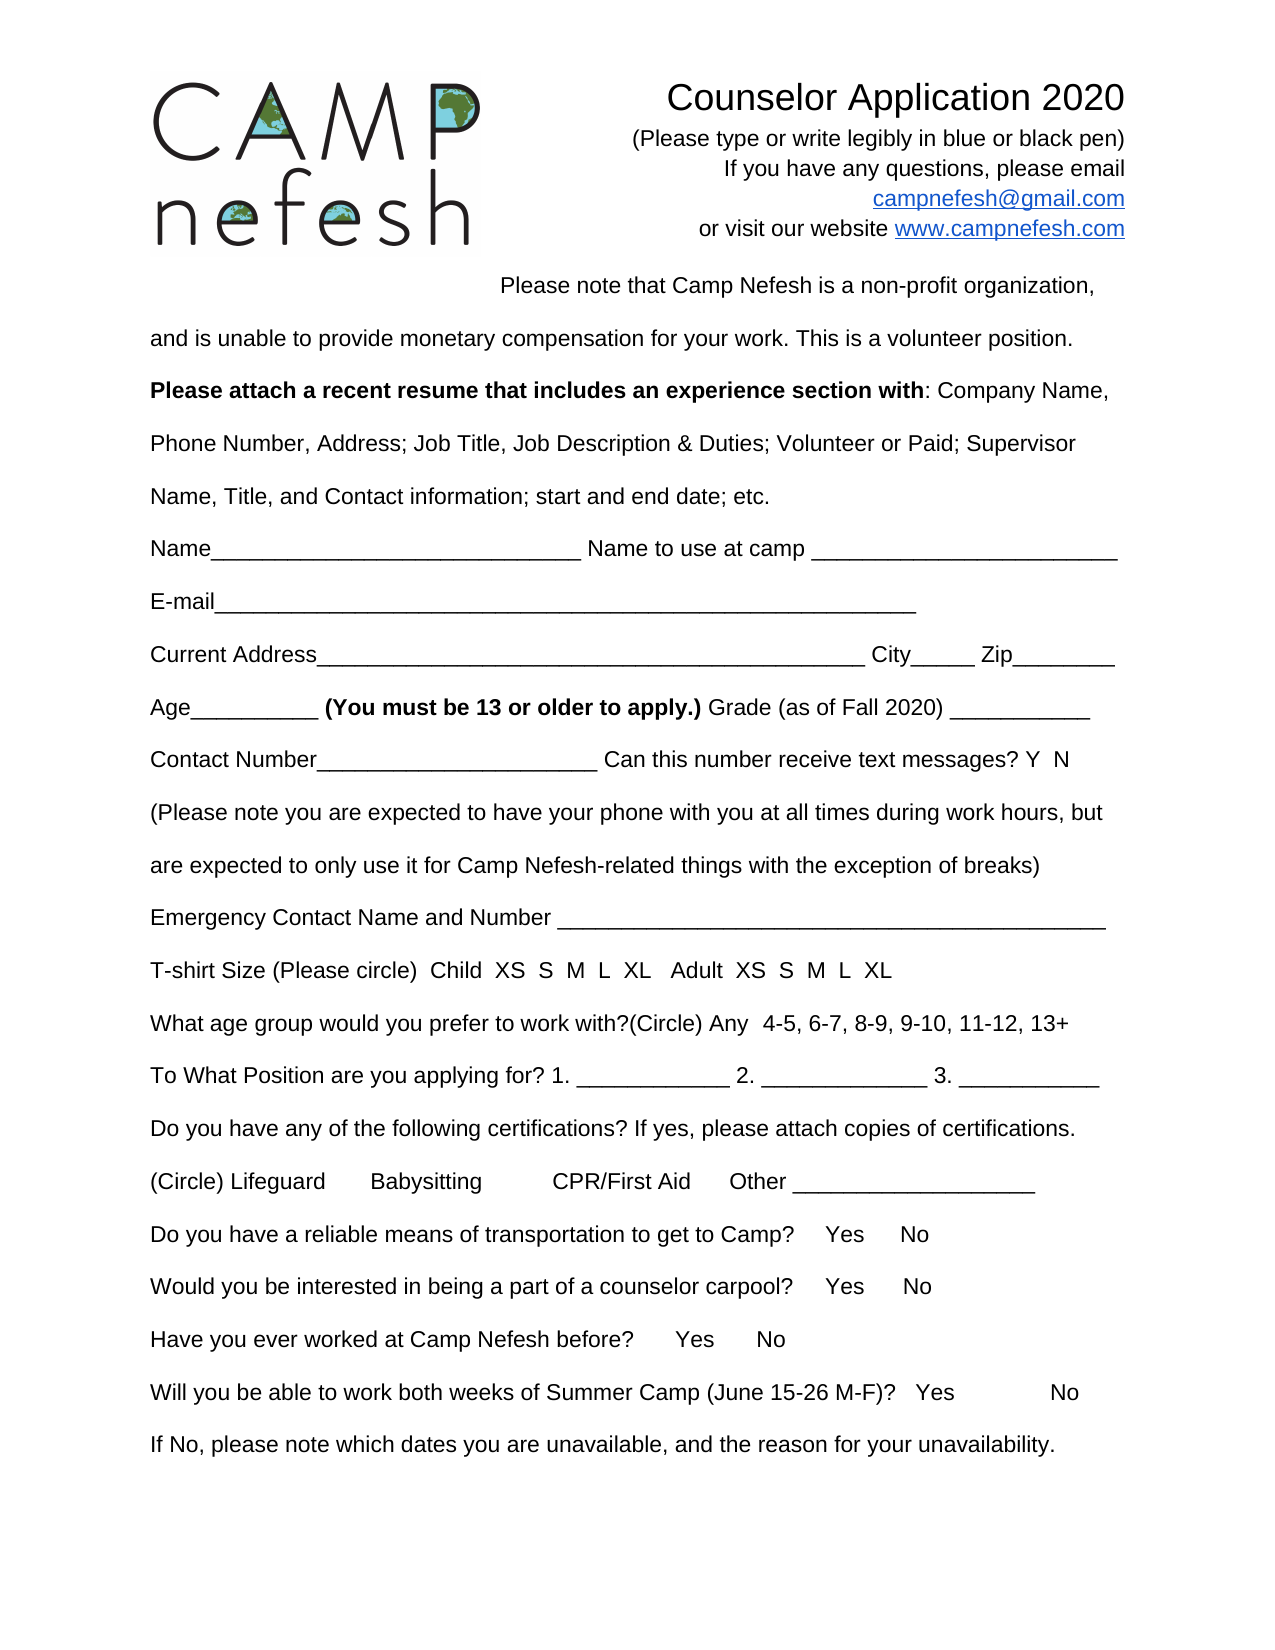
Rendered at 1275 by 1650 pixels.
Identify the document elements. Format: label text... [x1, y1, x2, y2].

text Have you ever worked at Camp Nefesh before? Yes No [150, 1326, 1125, 1352]
text (Please note you are expected to have your phone with you at all times during work hours, but are expected to only use it for Camp Nefesh-related things with the exception of breaks) [150, 799, 1125, 878]
text Would you be interested in being a part of a counselor carpool? Yes No [150, 1273, 1125, 1299]
text Emergency Contact Name and Number ___________________________________________ [150, 904, 1125, 931]
text Please note that Camp Nefesh is a non-profit organization, and is unable to provide monetary compensation for your work. This is a volunteer position. [150, 272, 1125, 351]
text Will you be able to work both weeks of Summer Camp (June 15-26 M-F)? Yes No [150, 1379, 1125, 1405]
text T-shirt Size (Please circle) Child XS S M L XL Adult XS S M L XL [150, 957, 1125, 983]
text Do you have any of the following certifications? If yes, please attach copies of certifications. (Circle) Lifeguard Babysitting CPR/First Aid Other ___________________ [150, 1115, 1125, 1194]
picture [150, 71, 482, 257]
text Do you have a reliable means of transportation to get to Camp? Yes No [150, 1221, 1125, 1247]
text Current Address___________________________________________ City_____ Zip________ Age__________ (You must be 13 or older to apply.) Grade (as of Fall 2020) ___________ [150, 641, 1125, 720]
text Please attach a recent resume that includes an experience section with: Company Name, Phone Number, Address; Job Title, Job Description & Duties; Volunteer or Paid; Supervisor Name, Title, and Contact information; start and end date; etc. [150, 377, 1125, 509]
text What age group would you prefer to work with?(Circle) Any 4-5, 6-7, 8-9, 9-10, 11-12, 13+ [150, 1010, 1125, 1036]
text Contact Number______________________ Can this number receive text messages? Y N [150, 746, 1125, 772]
text Name_____________________________ Name to use at camp ________________________ E-mail_______________________________________________________ [150, 535, 1125, 614]
text To What Position are you applying for? 1. ____________ 2. _____________ 3. ___________ [150, 1062, 1125, 1089]
text If No, please note which dates you are unavailable, and the reason for your unavailability. [150, 1431, 1125, 1458]
